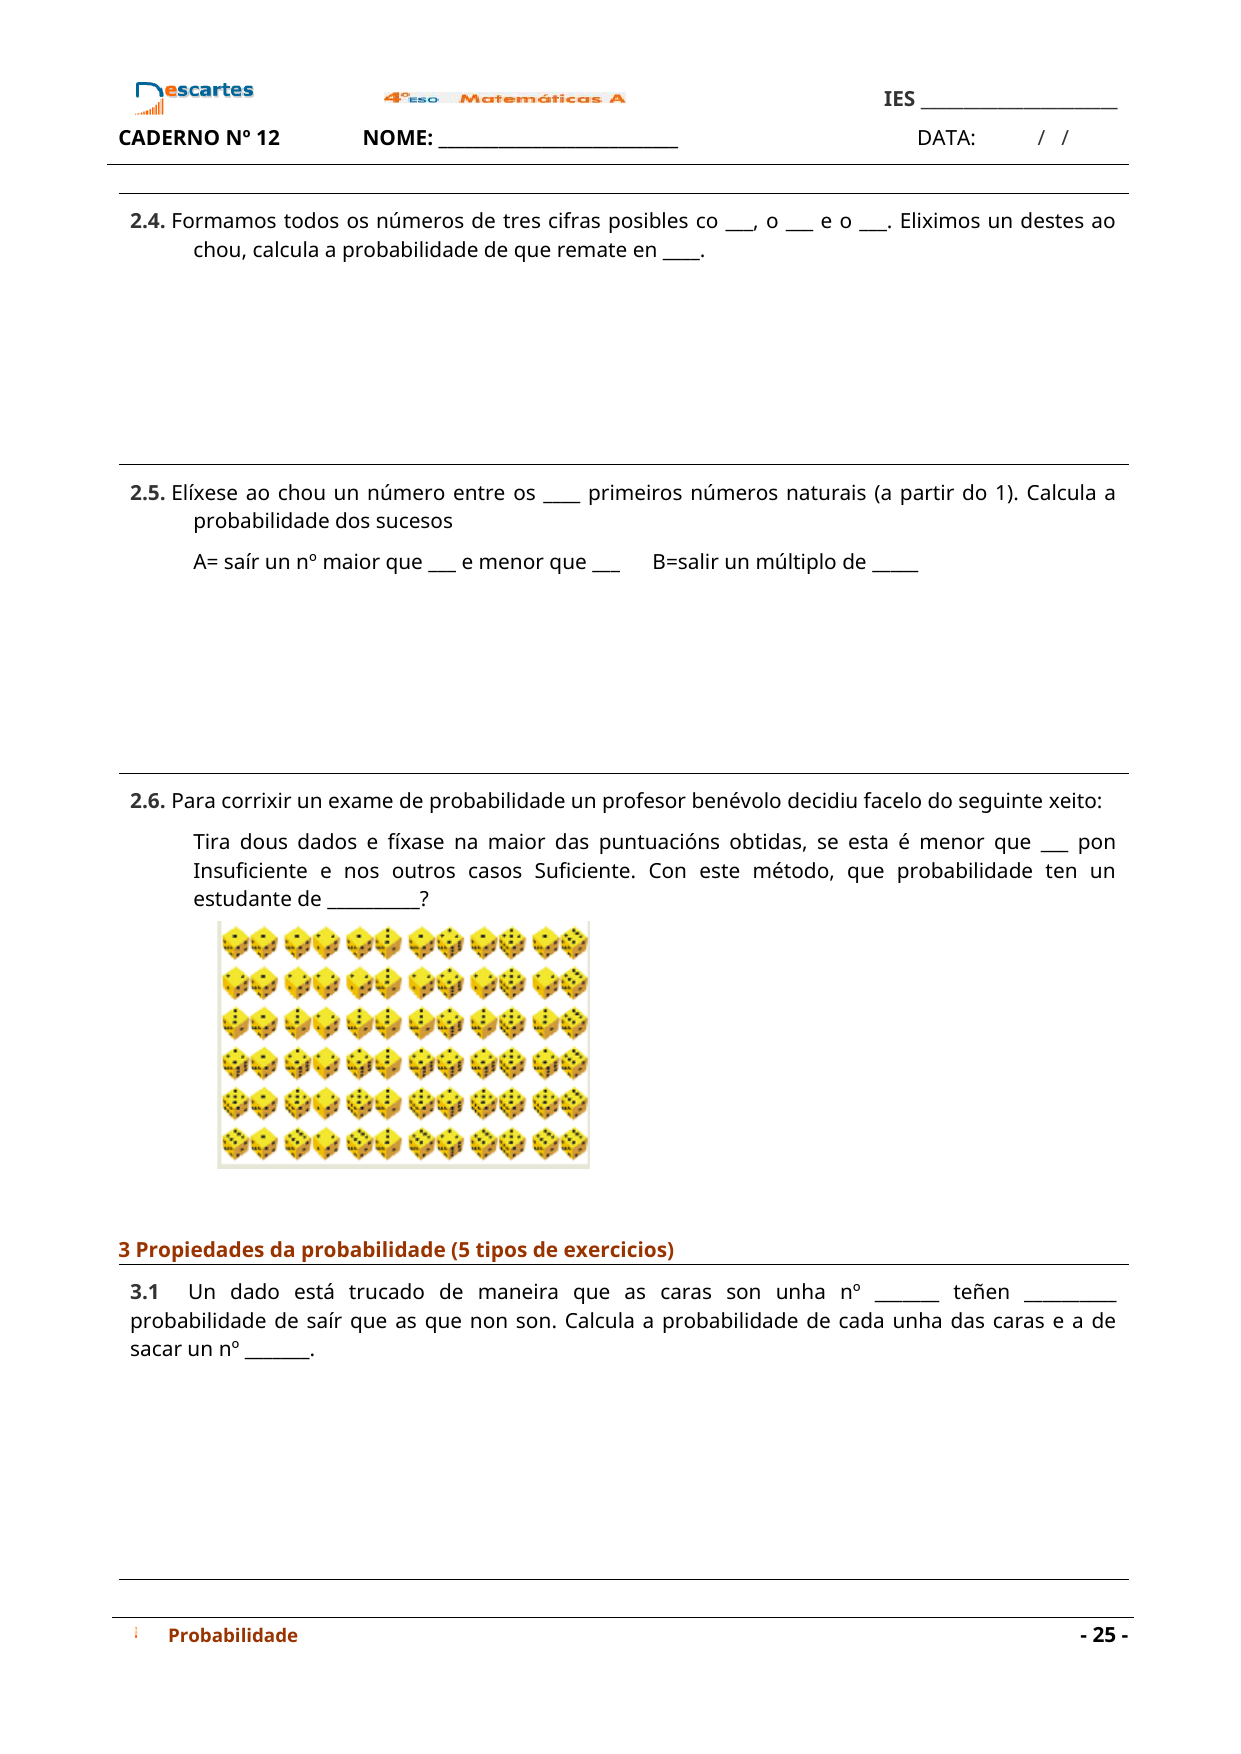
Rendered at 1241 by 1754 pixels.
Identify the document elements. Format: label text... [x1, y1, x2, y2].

table_cell [119, 276, 1129, 464]
text 3 Propiedades da probabilidade (5 tipos de exercicios) [118, 1235, 1122, 1264]
table_cell Formamos todos os números de tres cifras posibles co ___, o ___ e o ___. Eliximos un destes ao chou, calcula a probabilidade de que remate en ____. [119, 194, 1129, 276]
table_cell Elíxese ao chou un número entre os ____ primeiros números naturais (a partir do 1). Calcula a probabilidade dos sucesos A= saír un nº maior que ___ e menor que ___ B=salir un múltiplo de _____ [119, 465, 1129, 588]
picture [384, 92, 627, 105]
picture [134, 82, 257, 115]
table_cell [119, 588, 1129, 773]
table_cell [119, 1375, 1129, 1579]
picture [134, 1626, 138, 1638]
table_cell Para corrixir un exame de probabilidade un profesor benévolo decidiu facelo do seguinte xeito: Tira dous dados e fíxase na maior das puntuacións obtidas, se esta é menor que ___ pon Insuficiente e nos outros casos Suficiente. Con este método, que probabilidade ten un estudante de __________? [119, 774, 1129, 913]
table_cell [119, 913, 1129, 1178]
table_header 3.1 Un dado está trucado de maneira que as caras son unha nº _______ teñen __________ probabilidade de saír que as que non son. Calcula a probabilidade de cada unha das caras e a de sacar un nº _______. [119, 1265, 1129, 1375]
